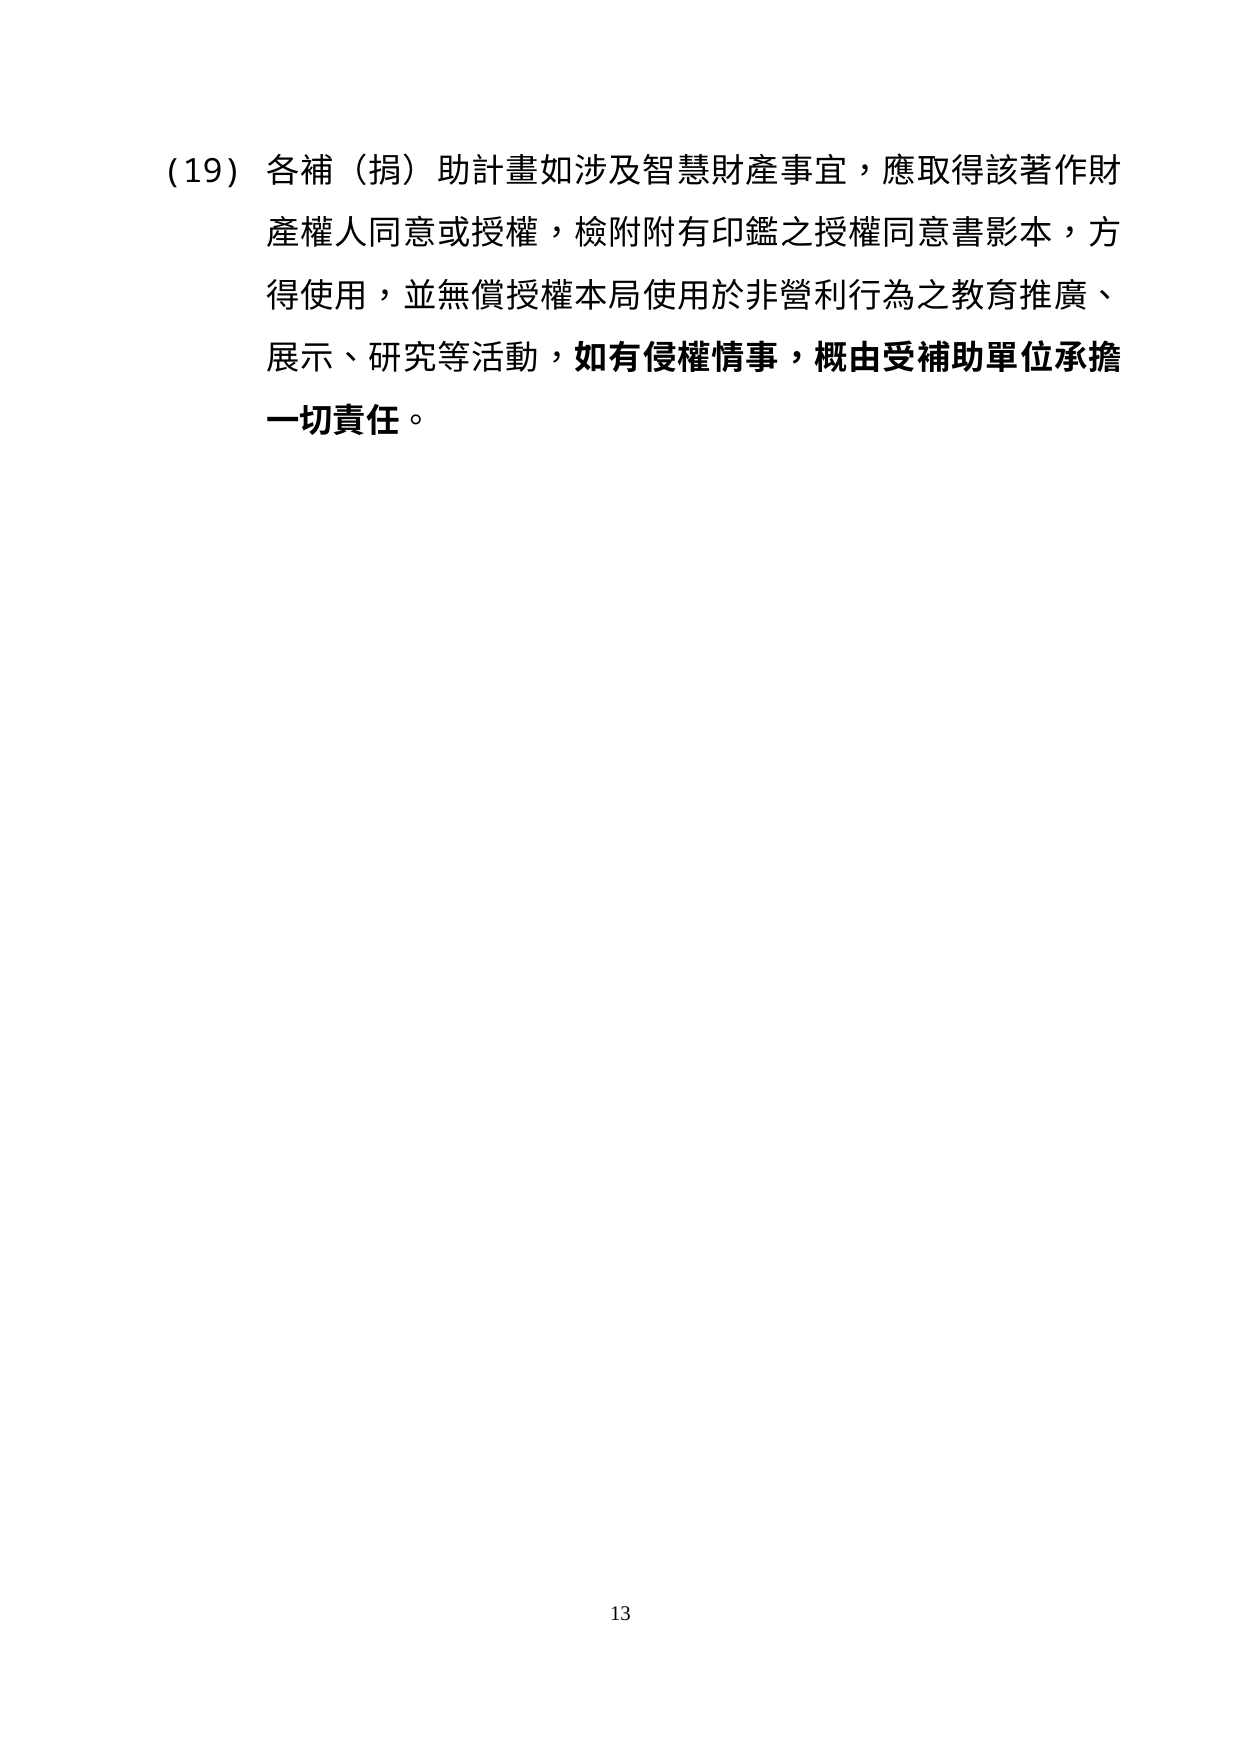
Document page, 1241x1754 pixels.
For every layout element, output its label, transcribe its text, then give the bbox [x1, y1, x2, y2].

list 各補（捐）助計畫如涉及智慧財產事宜，應取得該著作財產權人同意或授權，檢附附有印鑑之授權同意書影本，方得使用，並無償授權本局使用於非營利行為之教育推廣、展示、研究等活動，如有侵權情事，概由受補助單位承擔一切責任。 [162, 126, 1122, 439]
